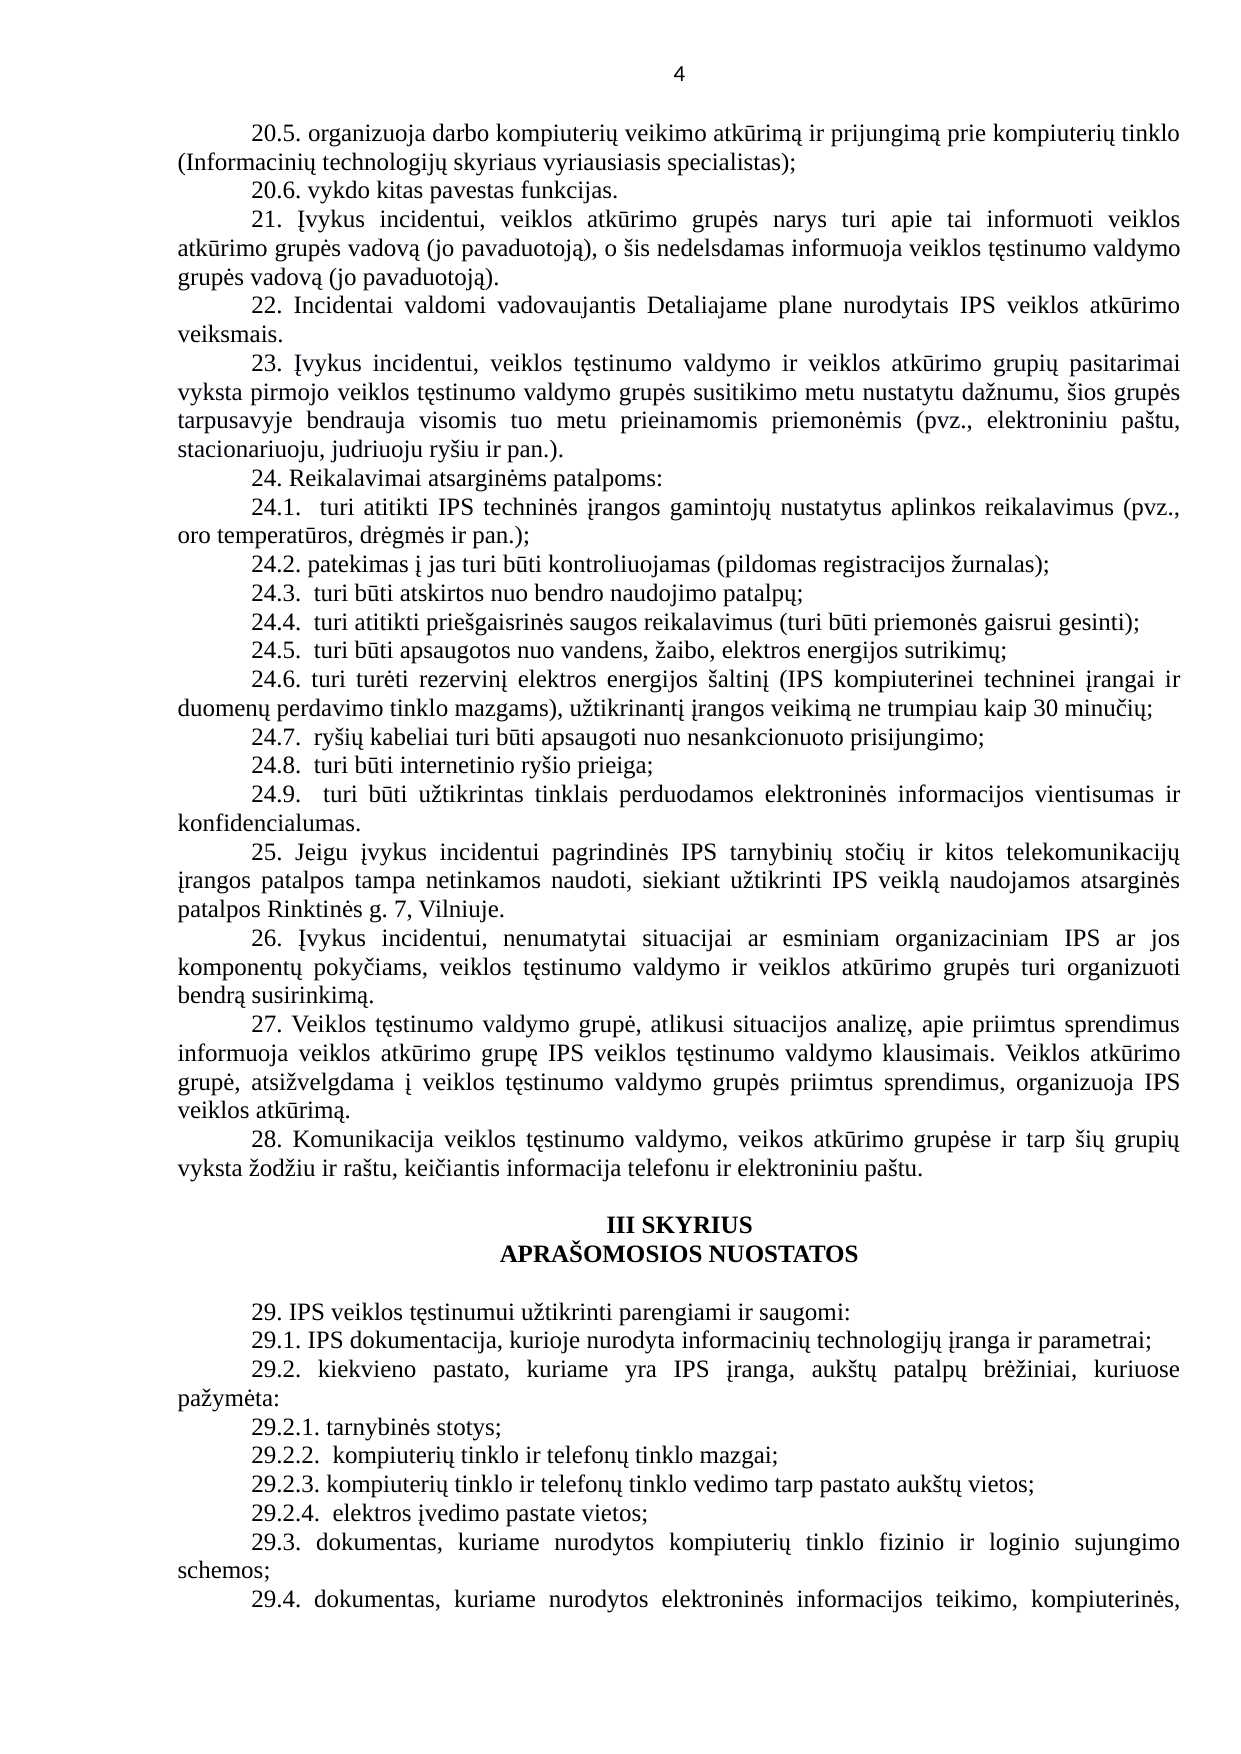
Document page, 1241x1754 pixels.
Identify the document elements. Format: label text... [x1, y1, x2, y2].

text 29. IPS veiklos tęstinumui užtikrinti parengiami ir saugomi: [177, 1297, 1181, 1326]
text 24.6. turi turėti rezervinį elektros energijos šaltinį (IPS kompiuterinei techninei įrangai ir duomenų perdavimo tinklo mazgams), užtikrinantį įrangos veikimą ne trumpiau kaip 30 minučių; [177, 664, 1181, 722]
text 29.2.1. tarnybinės stotys; [177, 1412, 1181, 1441]
text 29.1. IPS dokumentacija, kurioje nurodyta informacinių technologijų įranga ir parametrai; [177, 1326, 1181, 1354]
text 26. Įvykus incidentui, nenumatytai situacijai ar esminiam organizaciniam IPS ar jos komponentų pokyčiams, veiklos tęstinumo valdymo ir veiklos atkūrimo grupės turi organizuoti bendrą susirinkimą. [177, 923, 1181, 1009]
text 20.6. vykdo kitas pavestas funkcijas. [177, 176, 1181, 204]
text 29.3. dokumentas, kuriame nurodytos kompiuterių tinklo fizinio ir loginio sujungimo schemos; [177, 1527, 1181, 1584]
text 24.9. turi būti užtikrintas tinklais perduodamos elektroninės informacijos vientisumas ir konfidencialumas. [177, 779, 1181, 837]
text 22. Incidentai valdomi vadovaujantis Detaliajame plane nurodytais IPS veiklos atkūrimo veiksmais. [177, 291, 1181, 348]
text 29.2. kiekvieno pastato, kuriame yra IPS įranga, aukštų patalpų brėžiniai, kuriuose pažymėta: [177, 1354, 1181, 1412]
text 21. Įvykus incidentui, veiklos atkūrimo grupės narys turi apie tai informuoti veiklos atkūrimo grupės vadovą (jo pavaduotoją), o šis nedelsdamas informuoja veiklos tęstinumo valdymo grupės vadovą (jo pavaduotoją). [177, 204, 1181, 291]
text 24.2. patekimas į jas turi būti kontroliuojamas (pildomas registracijos žurnalas); [177, 549, 1181, 578]
text 25. Jeigu įvykus incidentui pagrindinės IPS tarnybinių stočių ir kitos telekomunikacijų įrangos patalpos tampa netinkamos naudoti, siekiant užtikrinti IPS veiklą naudojamos atsarginės patalpos Rinktinės g. 7, Vilniuje. [177, 837, 1181, 923]
text 29.4. dokumentas, kuriame nurodytos elektroninės informacijos teikimo, kompiuterinės, [177, 1584, 1181, 1613]
text 24.1. turi atitikti IPS techninės įrangos gamintojų nustatytus aplinkos reikalavimus (pvz., oro temperatūros, drėgmės ir pan.); [177, 492, 1181, 549]
text 23. Įvykus incidentui, veiklos tęstinumo valdymo ir veiklos atkūrimo grupių pasitarimai vyksta pirmojo veiklos tęstinumo valdymo grupės susitikimo metu nustatytu dažnumu, šios grupės tarpusavyje bendrauja visomis tuo metu prieinamomis priemonėmis (pvz., elektroniniu paštu, stacionariuoju, judriuoju ryšiu ir pan.). [177, 348, 1181, 463]
text 29.2.4. elektros įvedimo pastate vietos; [177, 1498, 1181, 1527]
text 20.5. organizuoja darbo kompiuterių veikimo atkūrimą ir prijungimą prie kompiuterių tinklo (Informacinių technologijų skyriaus vyriausiasis specialistas); [177, 118, 1181, 176]
text 24. Reikalavimai atsarginėms patalpoms: [177, 463, 1181, 492]
text 24.5. turi būti apsaugotos nuo vandens, žaibo, elektros energijos sutrikimų; [177, 636, 1181, 664]
text 29.2.3. kompiuterių tinklo ir telefonų tinklo vedimo tarp pastato aukštų vietos; [177, 1469, 1181, 1498]
text APRAŠOMOSIOS NUOSTATOS [177, 1239, 1181, 1268]
text 29.2.2. kompiuterių tinklo ir telefonų tinklo mazgai; [177, 1441, 1181, 1469]
text 27. Veiklos tęstinumo valdymo grupė, atlikusi situacijos analizę, apie priimtus sprendimus informuoja veiklos atkūrimo grupę IPS veiklos tęstinumo valdymo klausimais. Veiklos atkūrimo grupė, atsižvelgdama į veiklos tęstinumo valdymo grupės priimtus sprendimus, organizuoja IPS veiklos atkūrimą. [177, 1009, 1181, 1124]
text 24.3. turi būti atskirtos nuo bendro naudojimo patalpų; [177, 578, 1181, 607]
text 24.8. turi būti internetinio ryšio prieiga; [177, 751, 1181, 779]
text 28. Komunikacija veiklos tęstinumo valdymo, veikos atkūrimo grupėse ir tarp šių grupių vyksta žodžiu ir raštu, keičiantis informacija telefonu ir elektroniniu paštu. [177, 1124, 1181, 1182]
text III SKYRIUS [177, 1211, 1181, 1239]
text 24.7. ryšių kabeliai turi būti apsaugoti nuo nesankcionuoto prisijungimo; [177, 722, 1181, 751]
text 24.4. turi atitikti priešgaisrinės saugos reikalavimus (turi būti priemonės gaisrui gesinti); [177, 607, 1181, 636]
